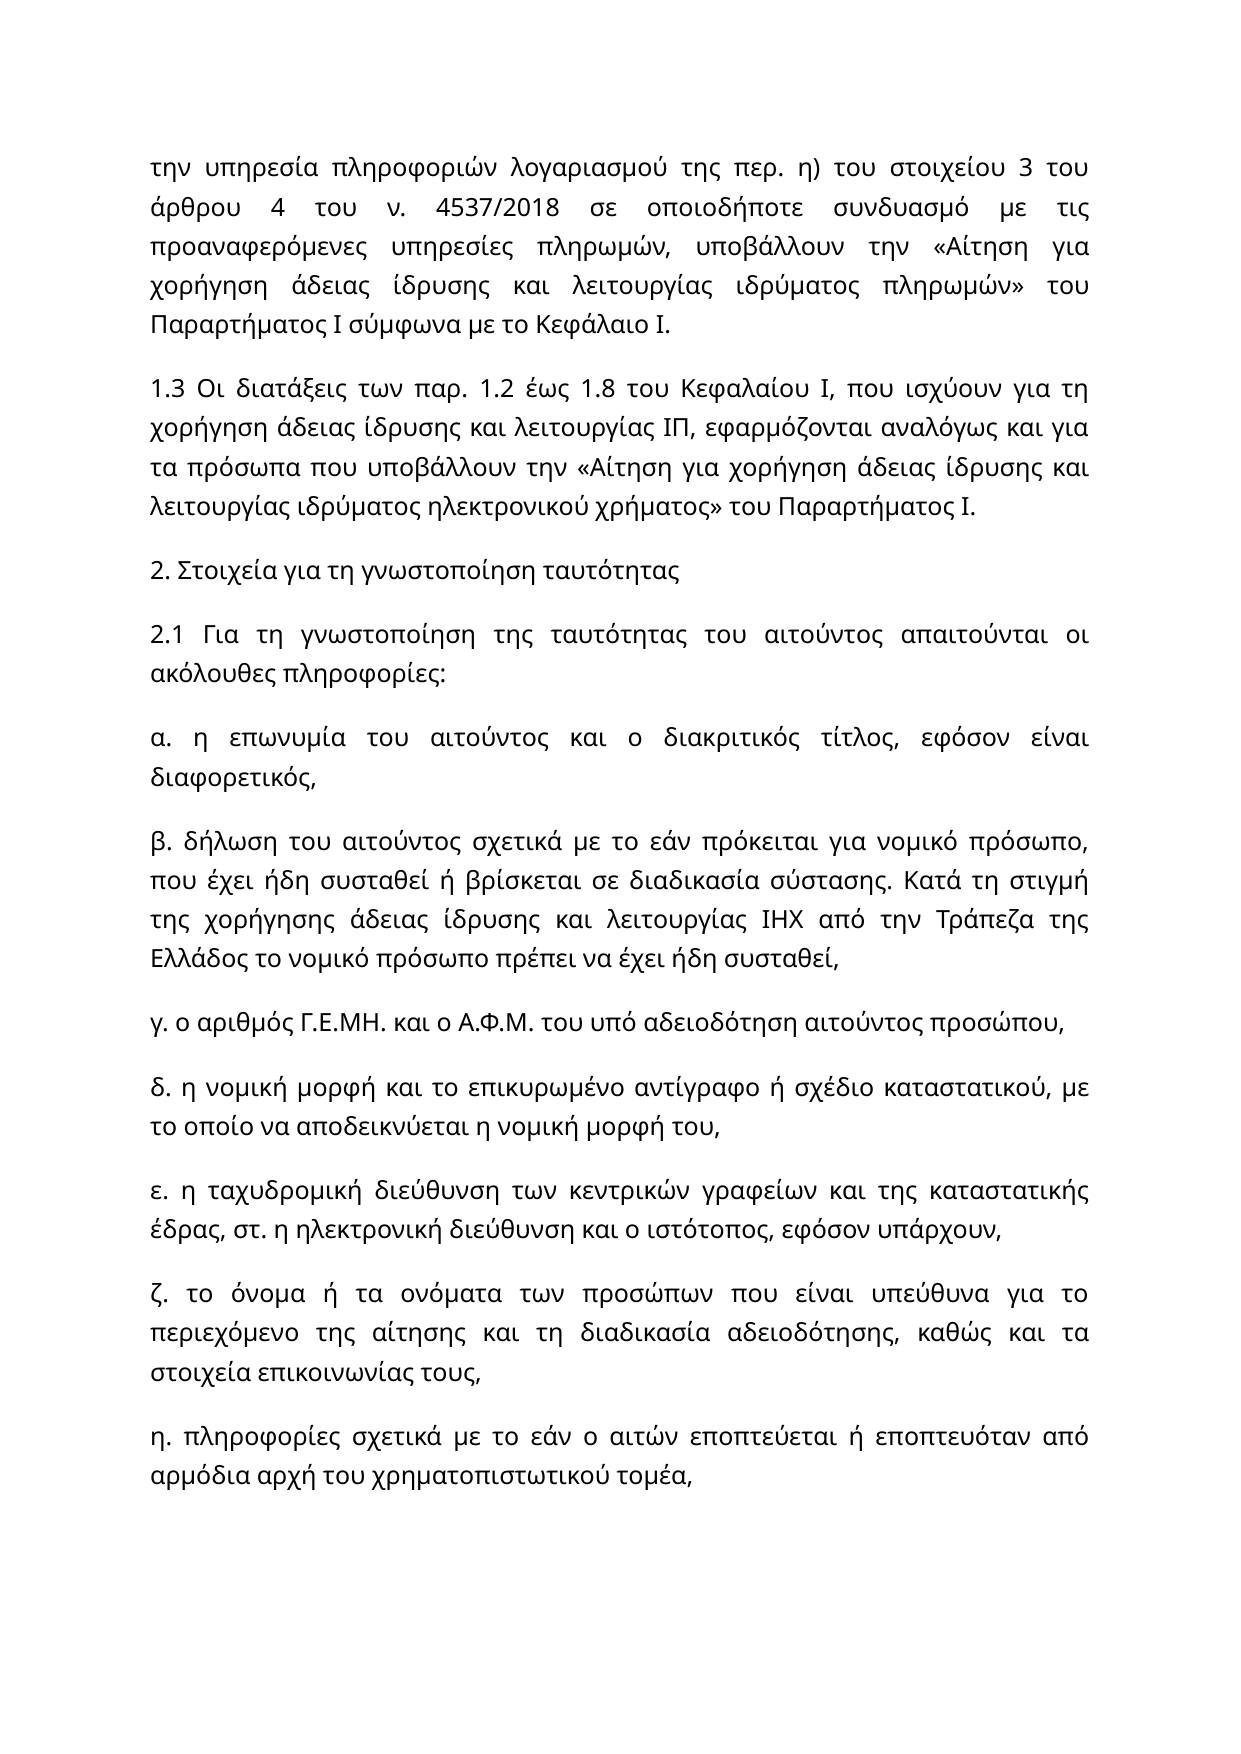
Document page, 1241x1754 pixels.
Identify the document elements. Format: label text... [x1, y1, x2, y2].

text γ. ο αριθμός Γ.Ε.ΜΗ. και ο Α.Φ.Μ. του υπό αδειοδότηση αιτούντος προσώπου, [150, 1005, 1090, 1039]
text α. η επωνυμία του αιτούντος και ο διακριτικός τίτλος, εφόσον είναι διαφορετικός, [150, 720, 1090, 793]
text β. δήλωση του αιτούντος σχετικά με το εάν πρόκειται για νομικό πρόσωπο, που έχει ήδη συσταθεί ή βρίσκεται σε διαδικασία σύστασης. Κατά τη στιγμή της χορήγησης άδειας ίδρυσης και λειτουργίας ΙΗΧ από την Τράπεζα της Ελλάδος το νομικό πρόσωπο πρέπει να έχει ήδη συσταθεί, [150, 823, 1090, 975]
text 2. Στοιχεία για τη γνωστοποίηση ταυτότητας [150, 552, 1090, 587]
text την υπηρεσία πληροφοριών λογαριασμού της περ. η) του στοιχείου 3 του άρθρου 4 του ν. 4537/2018 σε οποιοδήποτε συνδυασμό με τις προαναφερόμενες υπηρεσίες πληρωμών, υποβάλλουν την «Αίτηση για χορήγηση άδειας ίδρυσης και λειτουργίας ιδρύματος πληρωμών» του Παραρτήματος Ι σύμφωνα με το Κεφάλαιο Ι. [150, 150, 1090, 341]
text η. πληροφορίες σχετικά με το εάν ο αιτών εποπτεύεται ή εποπτευόταν από αρμόδια αρχή του χρηματοπιστωτικού τομέα, [150, 1418, 1090, 1492]
text ε. η ταχυδρομική διεύθυνση των κεντρικών γραφείων και της καταστατικής έδρας, στ. η ηλεκτρονική διεύθυνση και ο ιστότοπος, εφόσον υπάρχουν, [150, 1172, 1090, 1246]
text δ. η νομική μορφή και το επικυρωμένο αντίγραφο ή σχέδιο καταστατικού, με το οποίο να αποδεικνύεται η νομική μορφή του, [150, 1069, 1090, 1142]
text ζ. το όνομα ή τα ονόματα των προσώπων που είναι υπεύθυνα για το περιεχόμενο της αίτησης και τη διαδικασία αδειοδότησης, καθώς και τα στοιχεία επικοινωνίας τους, [150, 1276, 1090, 1388]
text 2.1 Για τη γνωστοποίηση της ταυτότητας του αιτούντος απαιτούνται οι ακόλουθες πληροφορίες: [150, 617, 1090, 690]
text 1.3 Οι διατάξεις των παρ. 1.2 έως 1.8 του Κεφαλαίου Ι, που ισχύουν για τη χορήγηση άδειας ίδρυσης και λειτουργίας ΙΠ, εφαρμόζονται αναλόγως και για τα πρόσωπα που υποβάλλουν την «Αίτηση για χορήγηση άδειας ίδρυσης και λειτουργίας ιδρύματος ηλεκτρονικού χρήματος» του Παραρτήματος Ι. [150, 371, 1090, 522]
